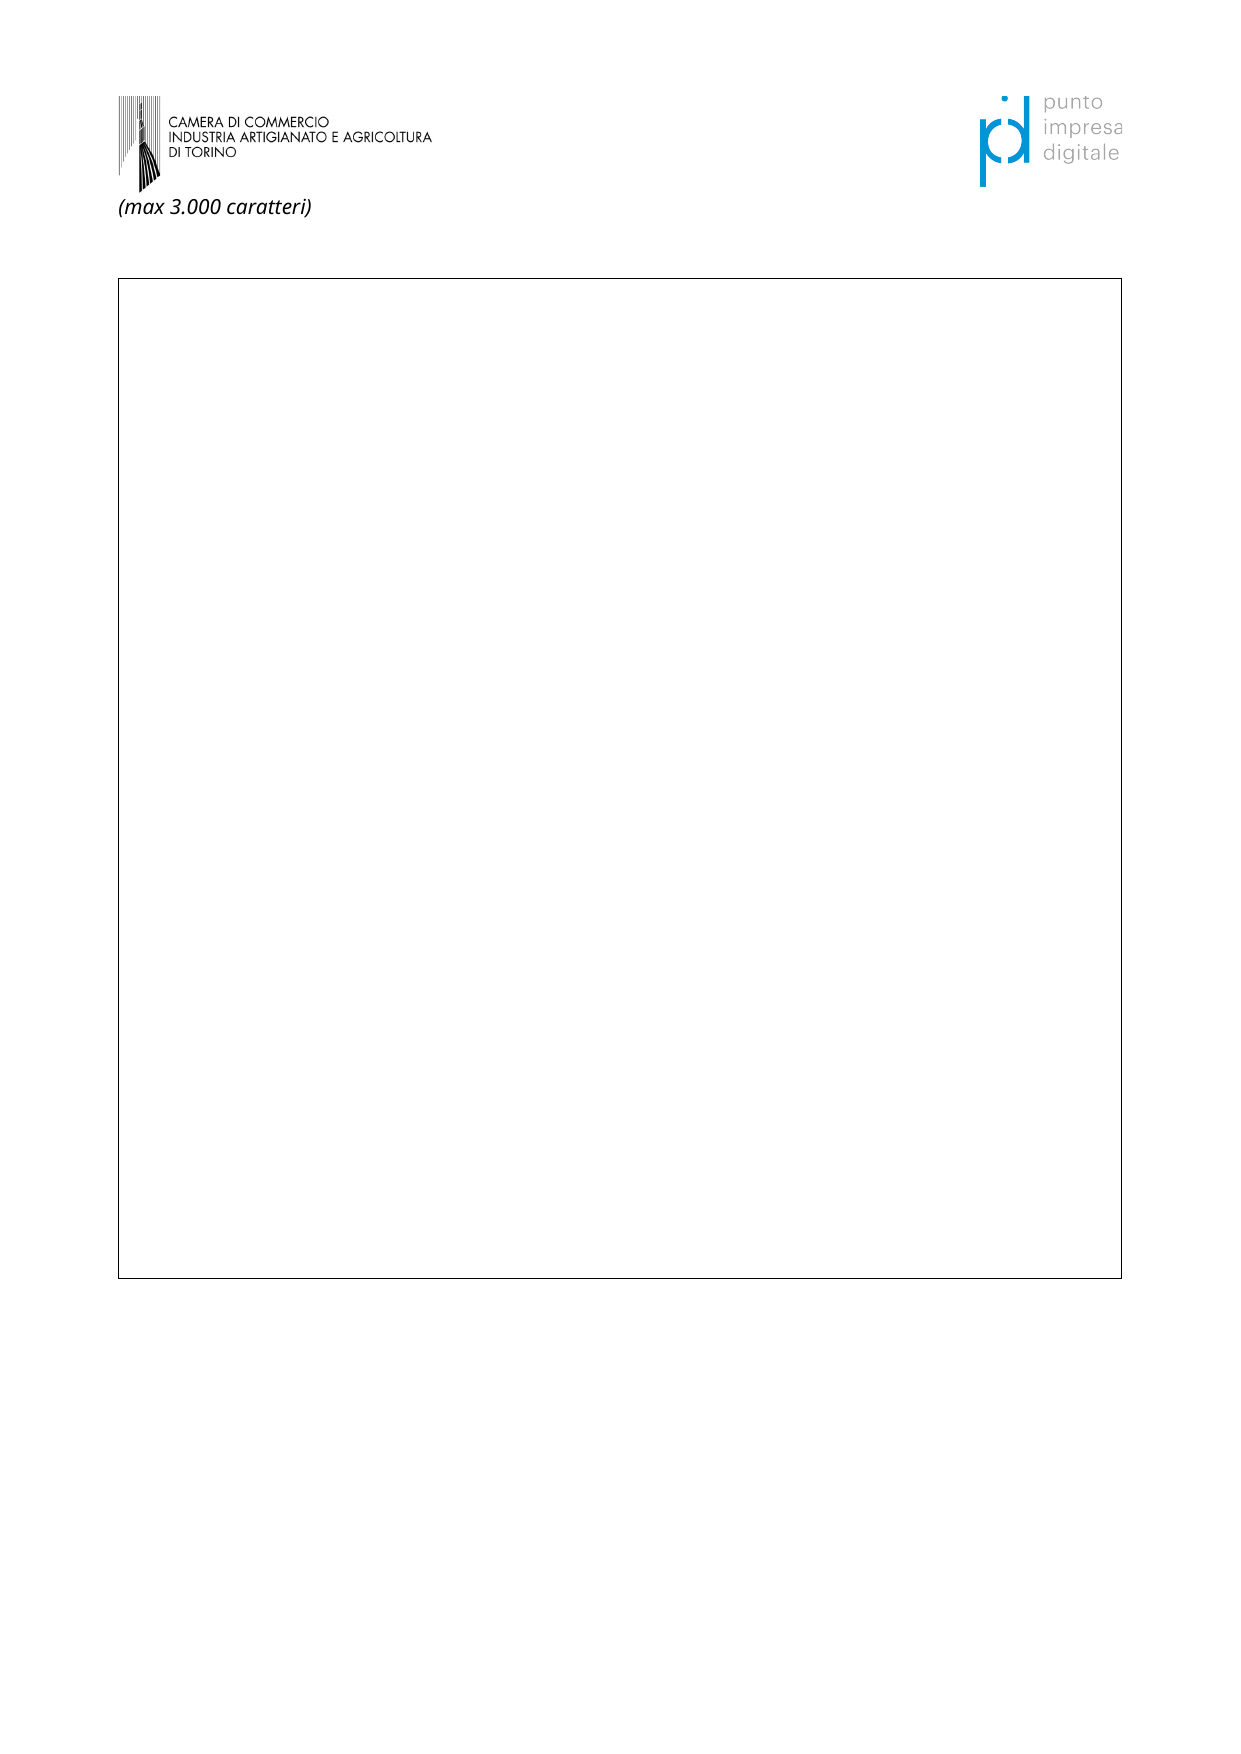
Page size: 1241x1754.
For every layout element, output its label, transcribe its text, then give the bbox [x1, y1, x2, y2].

text (max 3.000 caratteri) [118, 192, 1122, 221]
